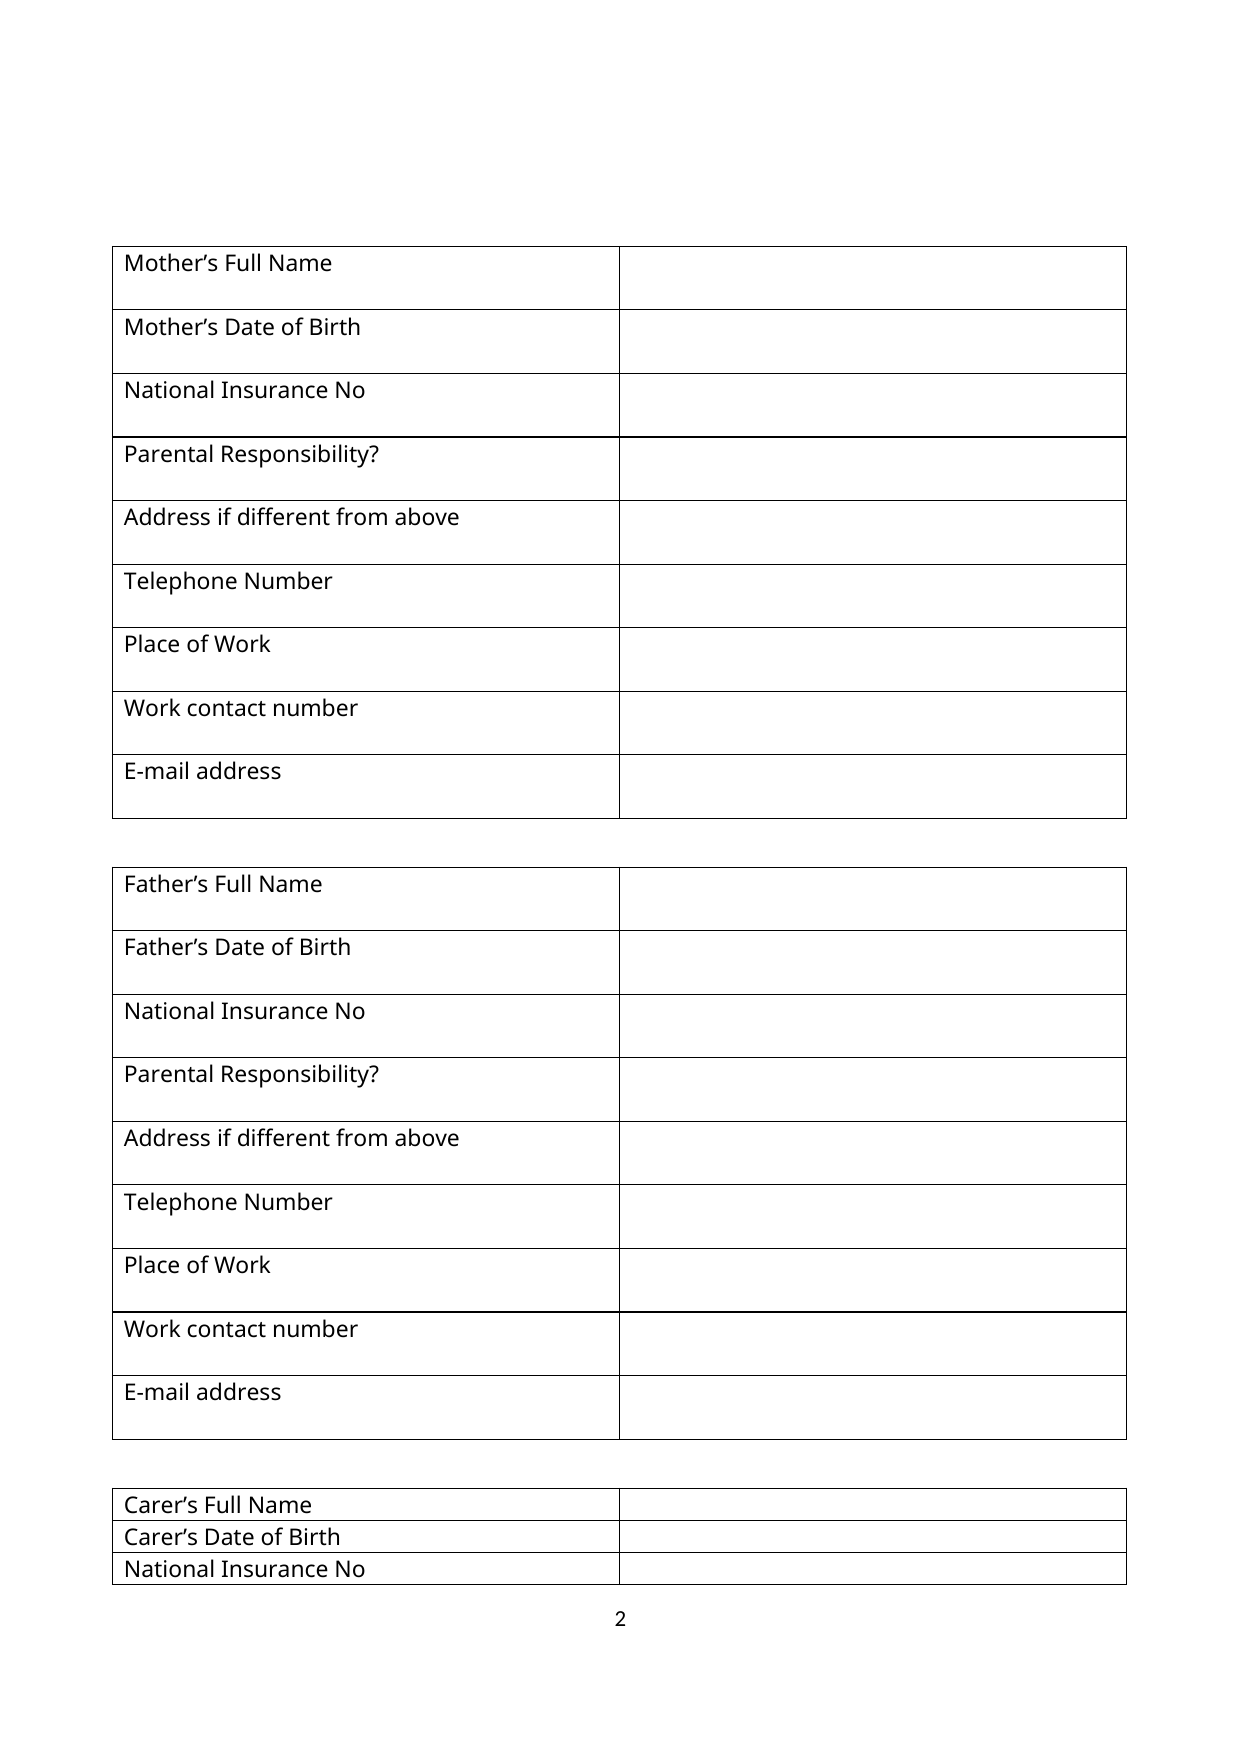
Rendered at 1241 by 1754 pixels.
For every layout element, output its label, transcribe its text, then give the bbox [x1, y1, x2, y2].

table_cell [620, 1313, 1126, 1375]
table_cell [620, 501, 1126, 563]
table_cell [620, 1122, 1126, 1184]
table_cell Place of Work [113, 1249, 619, 1311]
table_cell Parental Responsibility? [113, 438, 619, 500]
table_cell E-mail address [113, 1376, 619, 1438]
table_cell [620, 692, 1126, 754]
table_header Carer’s Full Name [113, 1489, 619, 1520]
table_cell [620, 931, 1126, 994]
table_cell National Insurance No [113, 995, 619, 1057]
table_cell [620, 565, 1126, 627]
table_cell National Insurance No [113, 374, 619, 436]
table_cell [620, 1249, 1126, 1311]
table_cell National Insurance No [113, 1553, 619, 1584]
table_cell Parental Responsibility? [113, 1058, 619, 1121]
table_cell Work contact number [113, 1313, 619, 1375]
table_cell [620, 1521, 1126, 1552]
table_header Father’s Full Name [113, 868, 619, 930]
table_header [620, 247, 1126, 309]
table_header [620, 1489, 1126, 1520]
table_cell [620, 1376, 1126, 1438]
table_cell Father’s Date of Birth [113, 931, 619, 994]
table_cell Work contact number [113, 692, 619, 754]
table_cell Place of Work [113, 628, 619, 691]
table_cell Telephone Number [113, 1185, 619, 1248]
table_cell Address if different from above [113, 501, 619, 563]
table_cell Carer’s Date of Birth [113, 1521, 619, 1552]
table_cell [620, 995, 1126, 1057]
table_header [620, 868, 1126, 930]
table_cell Mother’s Date of Birth [113, 310, 619, 373]
table_cell [620, 374, 1126, 436]
table_cell [620, 1185, 1126, 1248]
table_cell Telephone Number [113, 565, 619, 627]
table_cell [620, 755, 1126, 818]
table_cell Address if different from above [113, 1122, 619, 1184]
table_cell [620, 310, 1126, 373]
table_cell [620, 628, 1126, 691]
table_cell E-mail address [113, 755, 619, 818]
table_cell [620, 438, 1126, 500]
table_cell [620, 1058, 1126, 1121]
table_cell [620, 1553, 1126, 1584]
table_header Mother’s Full Name [113, 247, 619, 309]
